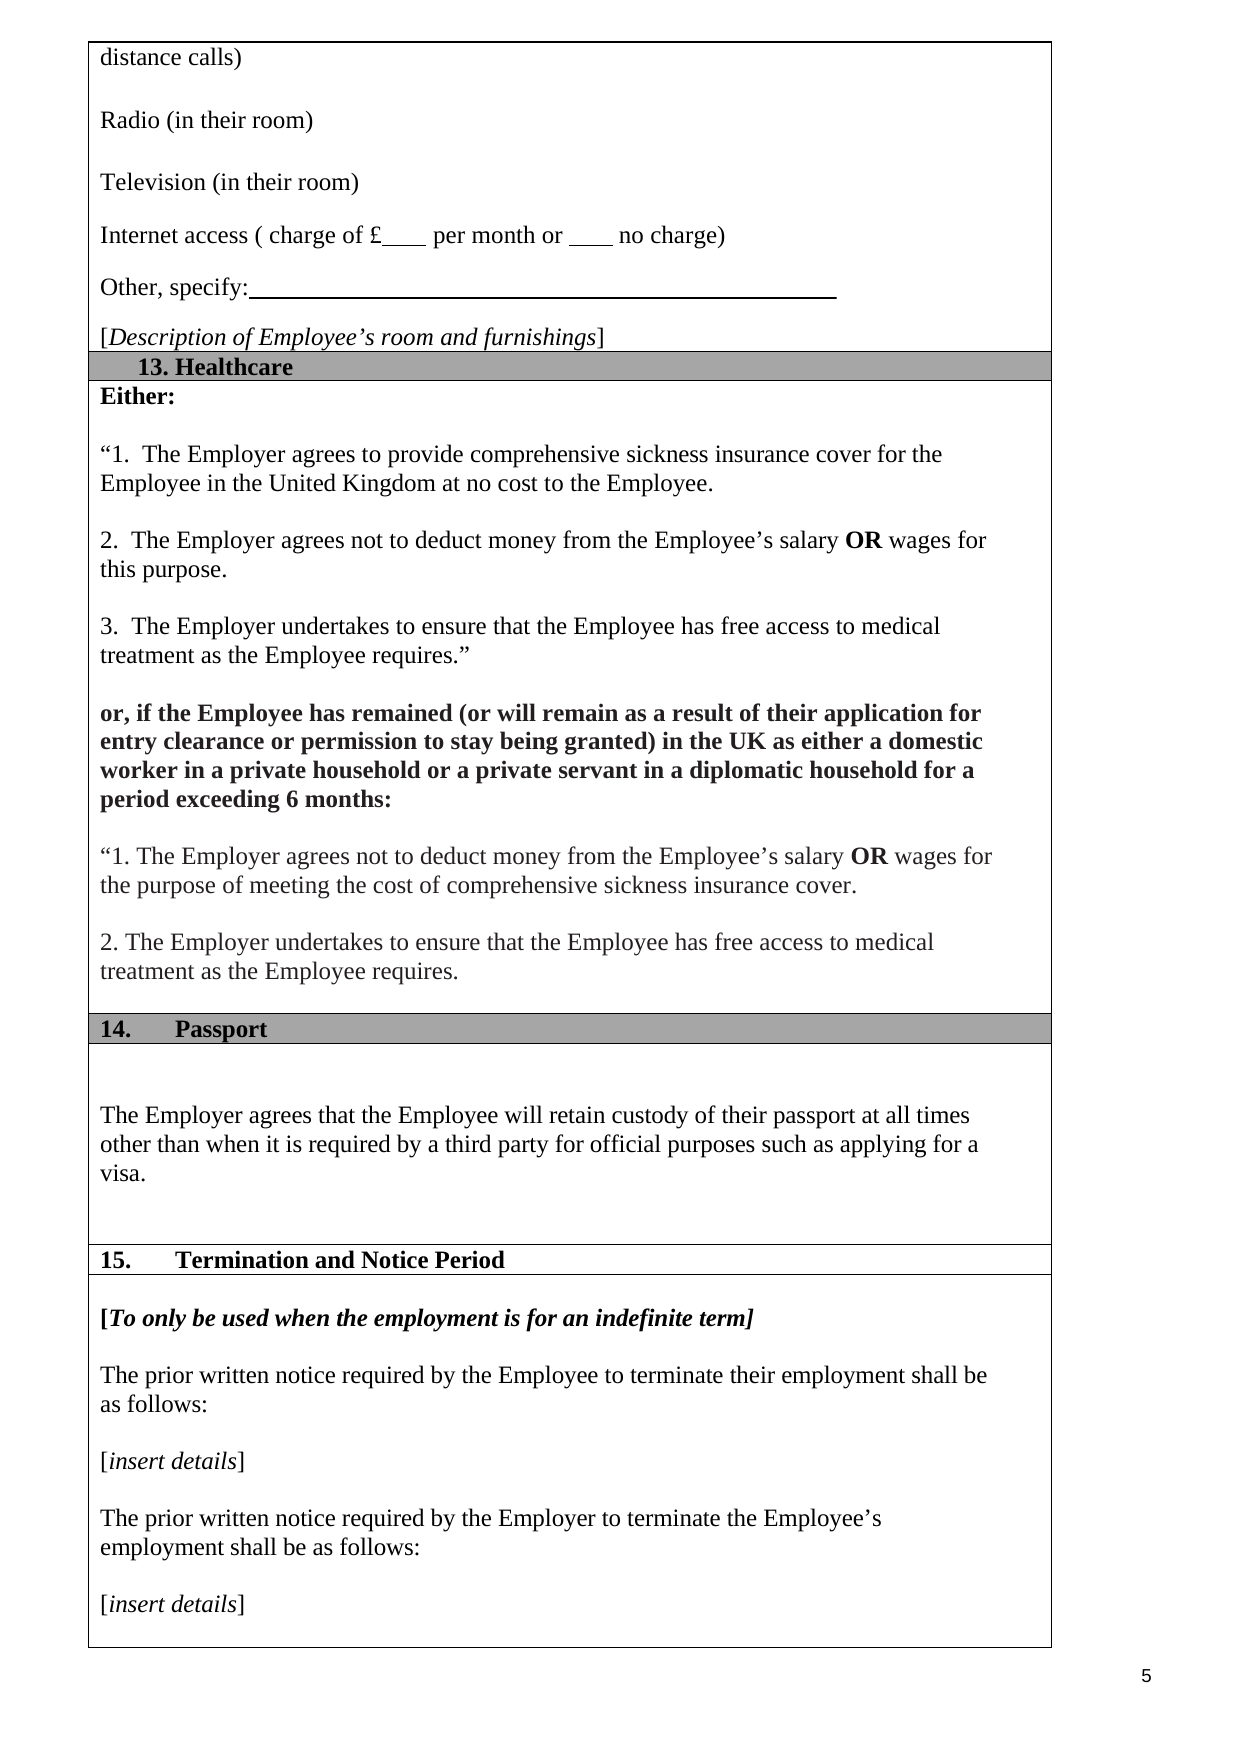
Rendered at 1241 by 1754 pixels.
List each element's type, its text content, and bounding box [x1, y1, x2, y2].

table_cell [To only be used when the employment is for an indefinite term] The prior written notice required by the Employee to terminate their employment shall be as follows: [insert details] The prior written notice required by the Employer to terminate the Employee’s employment shall be as follows: [insert details] [89, 1275, 1051, 1647]
table_cell Healthcare [89, 352, 1051, 380]
table_cell The Employer agrees that the Employee will retain custody of their passport at all times other than when it is required by a third party for official purposes such as applying for a visa. [89, 1044, 1051, 1244]
table_cell Passport [89, 1014, 1051, 1043]
table_cell Either: “1. The Employer agrees to provide comprehensive sickness insurance cover for the Employee in the United Kingdom at no cost to the Employee. 2. The Employer agrees not to deduct money from the Employee’s salary OR wages for this purpose. 3. The Employer undertakes to ensure that the Employee has free access to medical treatment as the Employee requires.” or, if the Employee has remained (or will remain as a result of their application for entry clearance or permission to stay being granted) in the UK as either a domestic worker in a private household or a private servant in a diplomatic household for a period exceeding 6 months: “1. The Employer agrees not to deduct money from the Employee’s salary OR wages for the purpose of meeting the cost of comprehensive sickness insurance cover. 2. The Employer undertakes to ensure that the Employee has free access to medical treatment as the Employee requires. [89, 381, 1051, 1013]
table_cell distance calls) Radio (in their room) Television (in their room) Internet access ( charge of £ per month or no charge) Other, specify: [Description of Employee’s room and furnishings] [89, 43, 1051, 351]
table_cell Termination and Notice Period [89, 1245, 1051, 1274]
